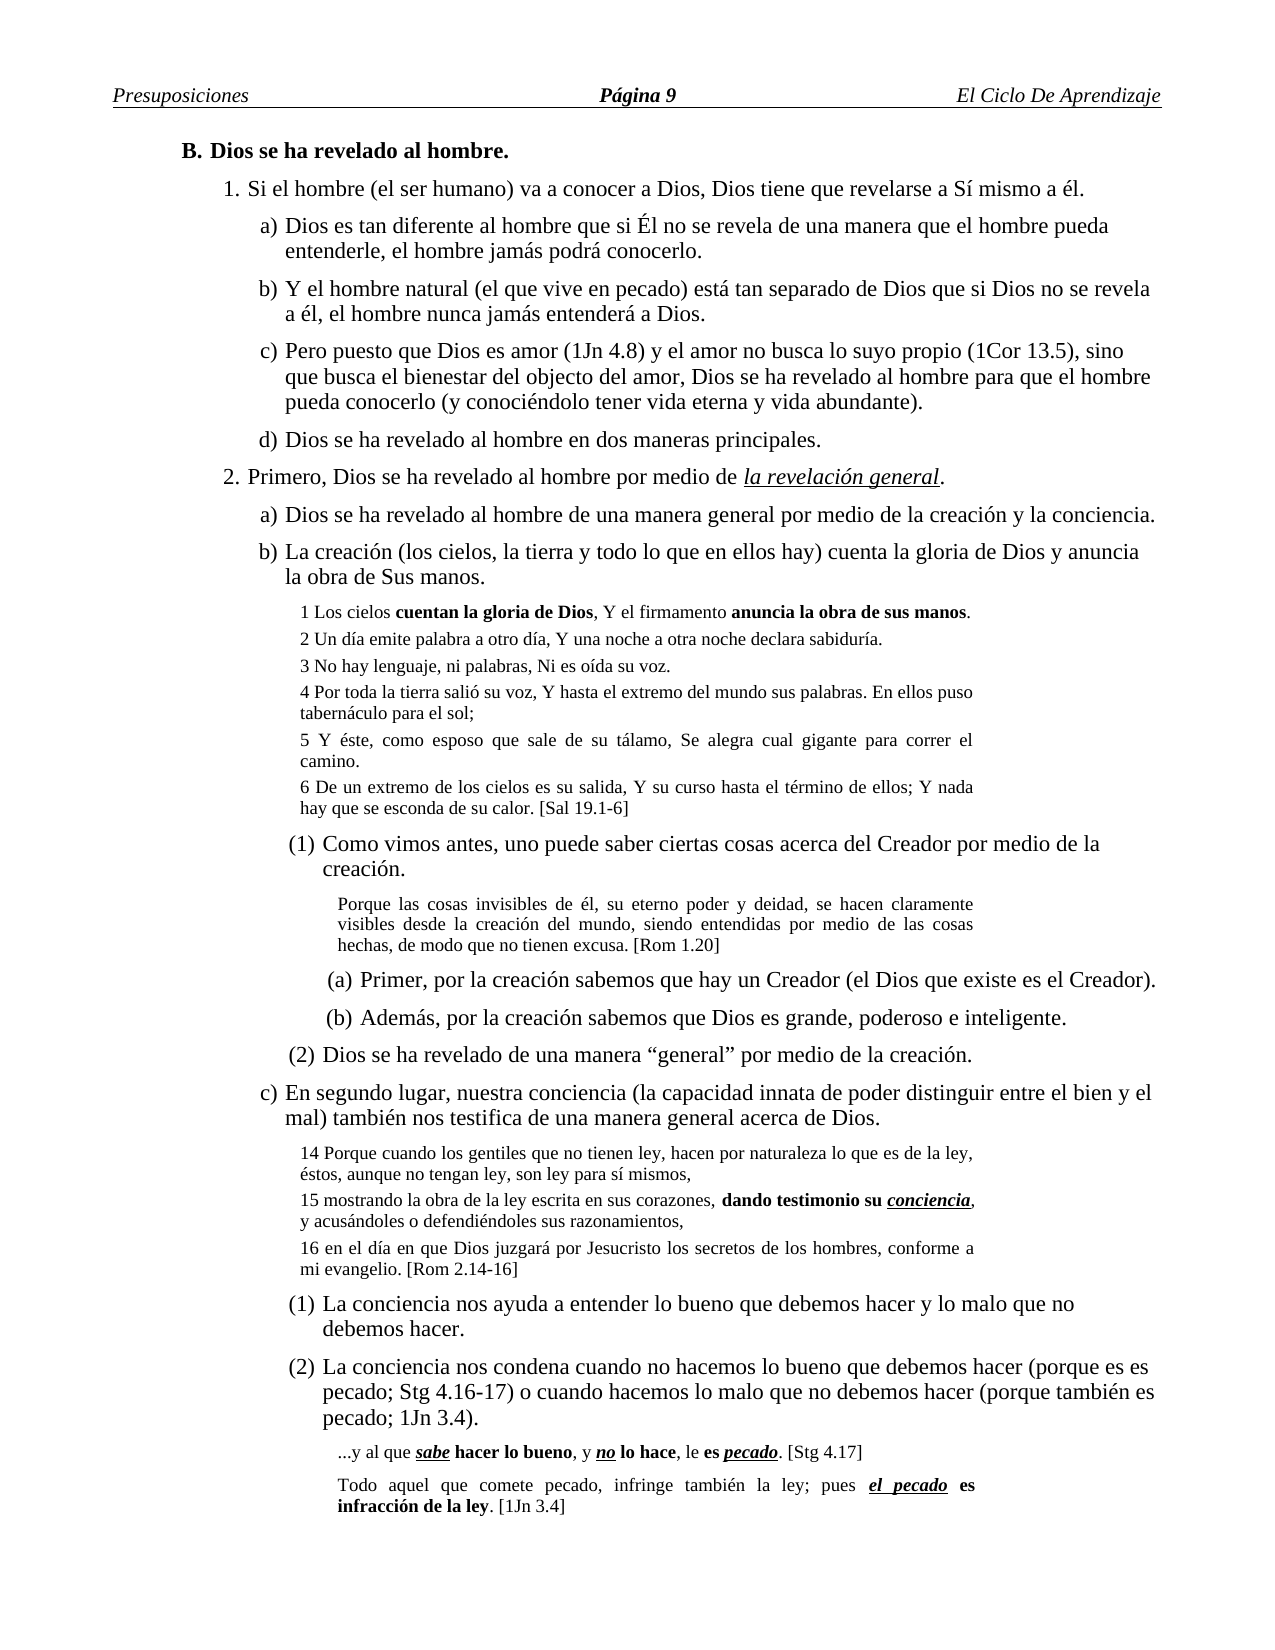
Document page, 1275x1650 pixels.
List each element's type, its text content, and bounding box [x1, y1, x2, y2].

list La conciencia nos ayuda a entender lo bueno que debemos hacer y lo malo que no debemos hacer. [262, 1291, 1162, 1342]
list Pero puesto que Dios es amor (1Jn 4.8) y el amor no busca lo suyo propio (1Cor 13.5), sino que busca el bienestar del objecto del amor, Dios se ha revelado al hombre para que el hombre pueda conocerlo (y conociéndolo tener vida eterna y vida abundante). [225, 338, 1162, 415]
text 14 Porque cuando los gentiles que no tienen ley, hacen por naturaleza lo que es de la ley, éstos, aunque no tengan ley, son ley para sí mismos, [300, 1142, 975, 1184]
text 4 Por toda la tierra salió su voz, Y hasta el extremo del mundo sus palabras. En ellos puso tabernáculo para el sol; [300, 682, 975, 723]
list Además, por la creación sabemos que Dios es grande, poderoso e inteligente. [300, 1005, 1162, 1030]
text 15 mostrando la obra de la ley escrita en sus corazones, dando testimonio su conciencia, y acusándoles o defendiéndoles sus razonamientos, [300, 1190, 975, 1231]
text Todo aquel que comete pecado, infringe también la ley; pues el pecado es infracción de la ley. [1Jn 3.4] [337, 1475, 975, 1516]
list Primero, Dios se ha revelado al hombre por medio de la revelación general. [187, 464, 1162, 489]
text Porque las cosas invisibles de él, su eterno poder y deidad, se hacen claramente visibles desde la creación del mundo, siendo entendidas por medio de las cosas hechas, de modo que no tienen excusa. [Rom 1.20] [337, 893, 975, 956]
list Como vimos antes, uno puede saber ciertas cosas acerca del Creador por medio de la creación. [262, 831, 1162, 881]
list Dios se ha revelado al hombre en dos maneras principales. [225, 427, 1162, 452]
list La conciencia nos condena cuando no hacemos lo bueno que debemos hacer (porque es es pecado; Stg 4.16-17) o cuando hacemos lo malo que no debemos hacer (porque también es pecado; 1Jn 3.4). [262, 1354, 1162, 1430]
list Y el hombre natural (el que vive en pecado) está tan separado de Dios que si Dios no se revela a él, el hombre nunca jamás entenderá a Dios. [225, 276, 1162, 327]
list Primer, por la creación sabemos que hay un Creador (el Dios que existe es el Creador). [300, 967, 1162, 993]
list Si el hombre (el ser humano) va a conocer a Dios, Dios tiene que revelarse a Sí mismo a él. [187, 176, 1162, 201]
list Dios se ha revelado al hombre de una manera general por medio de la creación y la conciencia. [225, 502, 1162, 527]
text 1 Los cielos cuentan la gloria de Dios, Y el firmamento anuncia la obra de sus manos. [300, 602, 975, 622]
list Dios se ha revelado al hombre. [150, 138, 1162, 163]
list Dios es tan diferente al hombre que si Él no se revela de una manera que el hombre pueda entenderle, el hombre jamás podrá conocerlo. [225, 213, 1162, 264]
list Dios se ha revelado de una manera “general” por medio de la creación. [262, 1042, 1162, 1068]
list La creación (los cielos, la tierra y todo lo que en ellos hay) cuenta la gloria de Dios y anuncia la obra de Sus manos. [225, 539, 1162, 590]
text 16 en el día en que Dios juzgará por Jesucristo los secretos de los hombres, conforme a mi evangelio. [Rom 2.14-16] [300, 1237, 975, 1279]
text 6 De un extremo de los cielos es su salida, Y su curso hasta el término de ellos; Y nada hay que se esconda de su calor. [Sal 19.1-6] [300, 777, 975, 818]
text ...y al que sabe hacer lo bueno, y no lo hace, le es pecado. [Stg 4.17] [337, 1442, 975, 1463]
list En segundo lugar, nuestra conciencia (la capacidad innata de poder distinguir entre el bien y el mal) también nos testifica de una manera general acerca de Dios. [225, 1080, 1162, 1131]
text 3 No hay lenguaje, ni palabras, Ni es oída su voz. [300, 655, 975, 676]
text 5 Y éste, como esposo que sale de su tálamo, Se alegra cual gigante para correr el camino. [300, 729, 975, 771]
text 2 Un día emite palabra a otro día, Y una noche a otra noche declara sabiduría. [300, 628, 975, 649]
